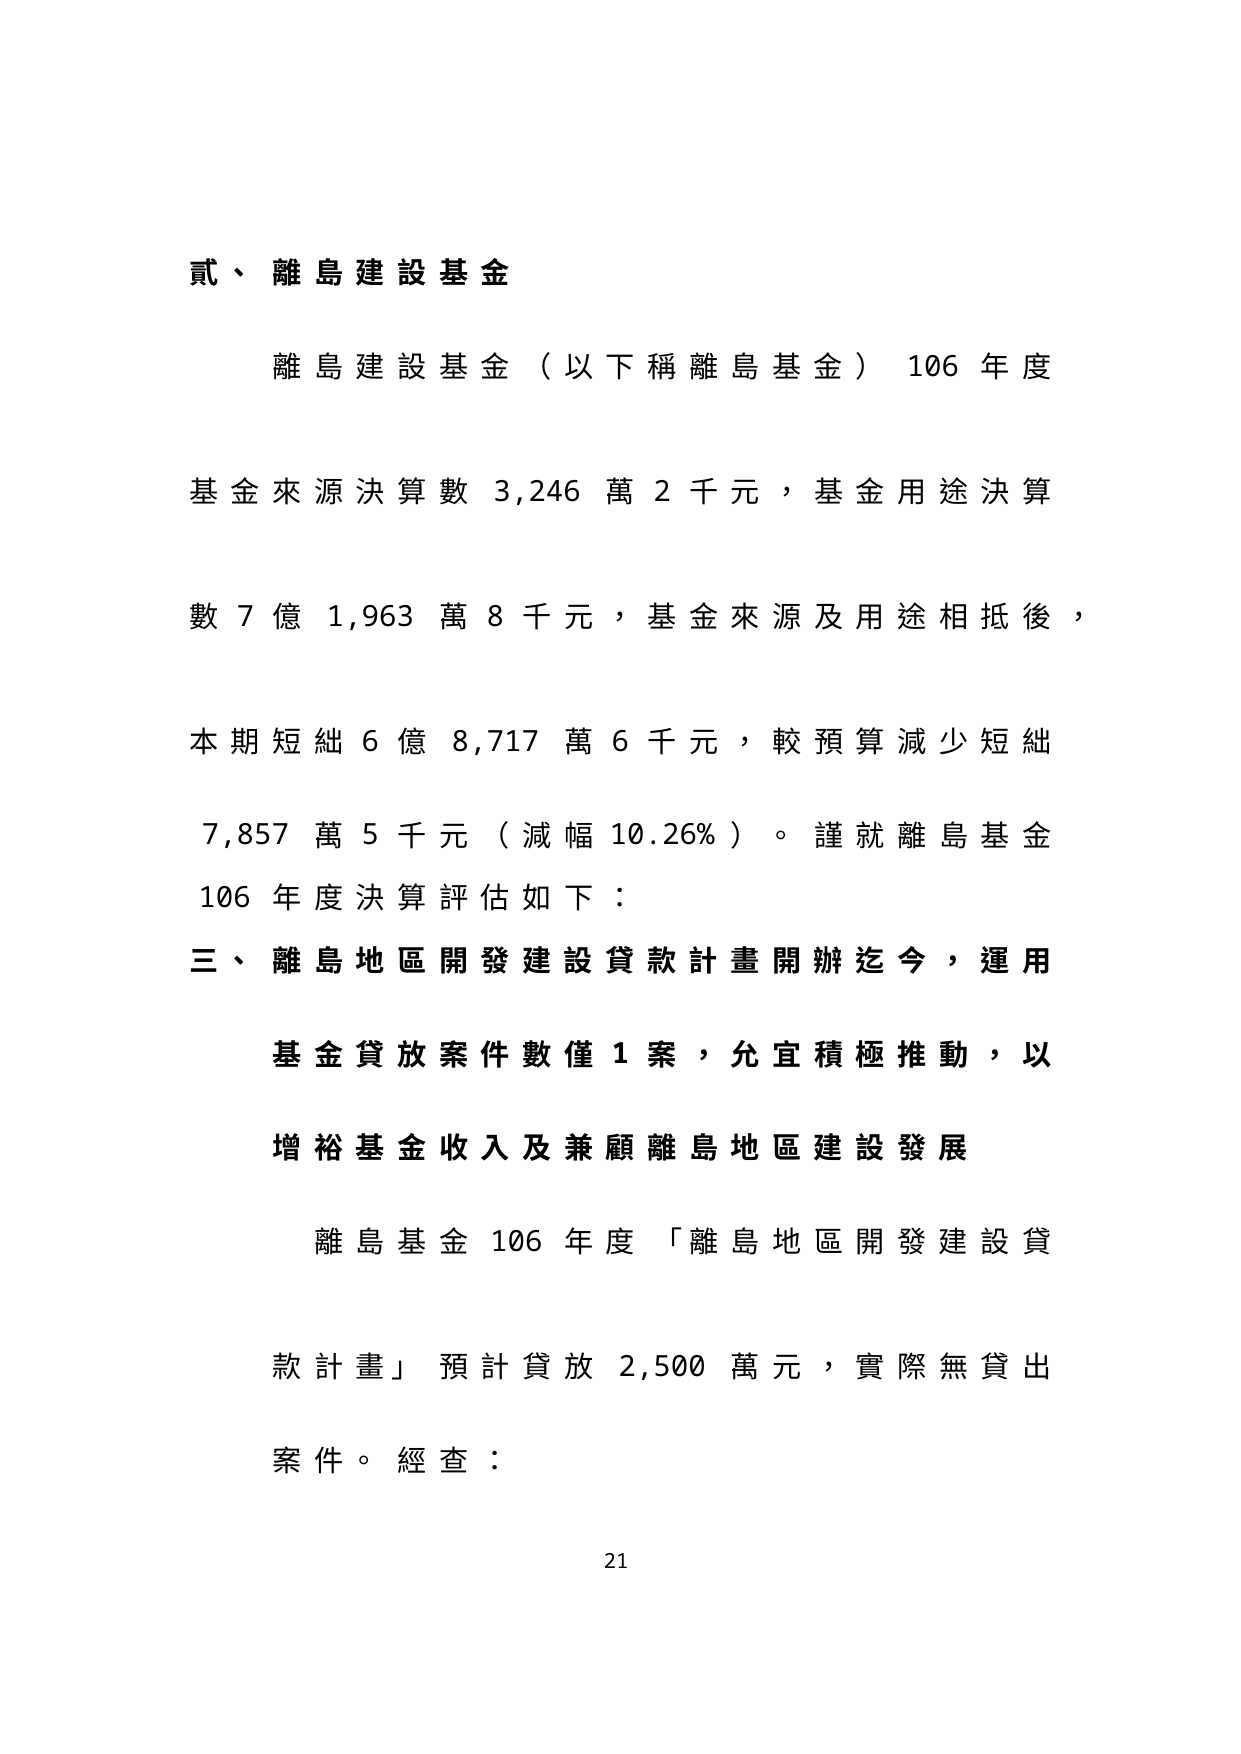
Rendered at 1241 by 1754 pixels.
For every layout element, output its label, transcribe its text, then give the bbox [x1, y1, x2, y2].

text 三、離島地區開發建設貸款計畫開辦迄今，運用基金貸放案件數僅1案，允宜積極推動，以增裕基金收入及兼顧離島地區建設發展 [183, 917, 1058, 1167]
text 貳、離島建設基金 [183, 229, 1058, 292]
text 離島基金106年度「離島地區開發建設貸款計畫」預計貸放2,500萬元，實際無貸出案件。經查： [242, 1167, 1058, 1479]
text 離島建設基金（以下稱離島基金）106年度基金來源決算數3,246萬2千元，基金用途決算數7億1,963萬8千元，基金來源及用途相抵後，本期短絀6億8,717萬6千元，較預算減少短絀7,857萬5千元（減幅10.26%）。謹就離島基金106年度決算評估如下： [183, 292, 1058, 917]
